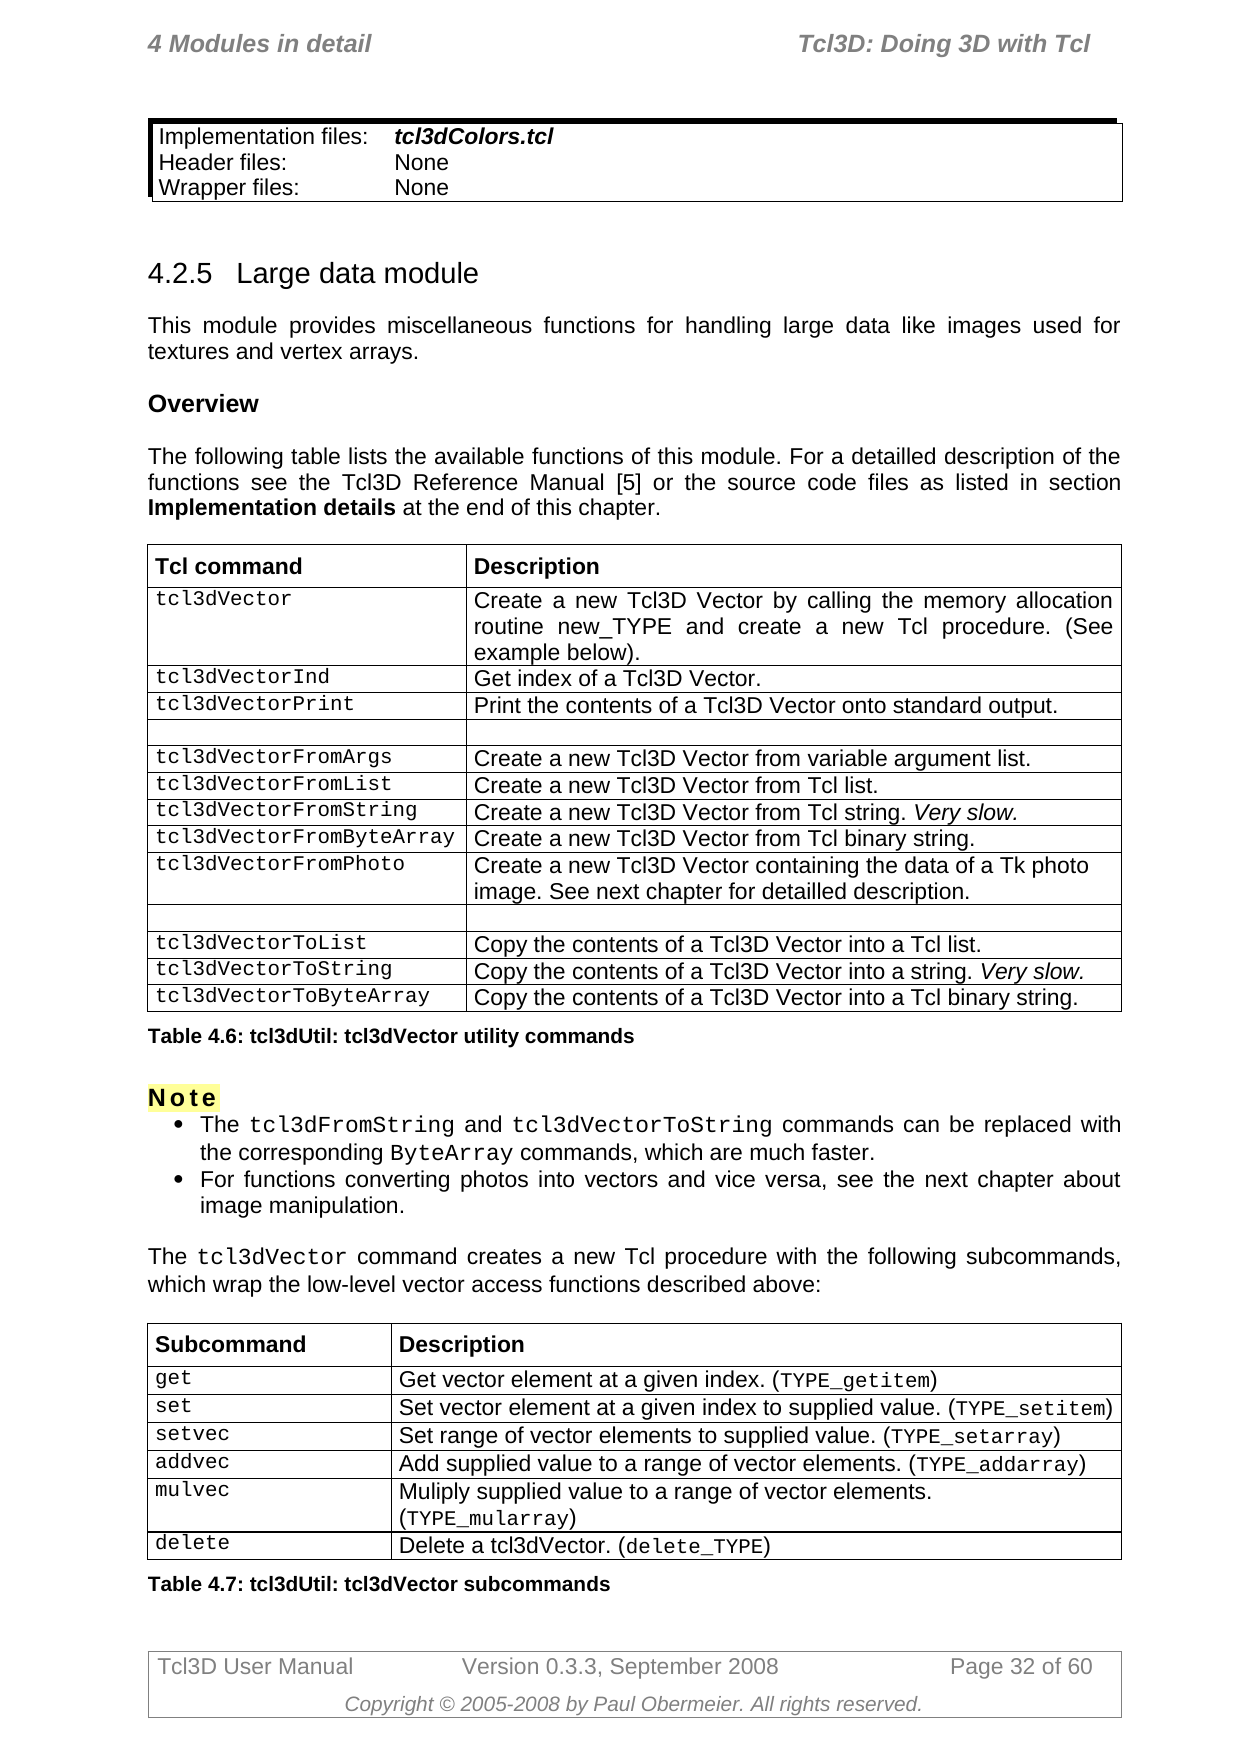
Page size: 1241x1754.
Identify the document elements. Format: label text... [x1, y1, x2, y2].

table_cell Create a new Tcl3D Vector from variable argument list. [467, 746, 1121, 772]
table_cell tcl3dVector [148, 588, 466, 665]
table_header Implementation files: [153, 124, 388, 149]
table_cell Muliply supplied value to a range of vector elements. (TYPE_mularray) [392, 1479, 1121, 1531]
text Table 4.6: tcl3dUtil: tcl3dVector utility commands [148, 1024, 1122, 1047]
table_cell Copy the contents of a Tcl3D Vector into a string. Very slow. [467, 959, 1121, 984]
table_cell Wrapper files: [153, 175, 388, 201]
table_cell setvec [148, 1423, 391, 1450]
table_cell None [388, 175, 1122, 201]
table_cell tcl3dVectorToByteArray [148, 985, 466, 1011]
table_cell tcl3dVectorFromPhoto [148, 853, 466, 904]
table_cell Create a new Tcl3D Vector from Tcl list. [467, 773, 1121, 798]
table_cell [467, 720, 1121, 745]
subtitle Large data module [148, 257, 1057, 289]
table_cell tcl3dVectorFromByteArray [148, 826, 466, 852]
table_cell [148, 720, 466, 745]
table_cell Create a new Tcl3D Vector from Tcl binary string. [467, 826, 1121, 852]
table_header Tcl command [148, 545, 466, 587]
list For functions converting photos into vectors and vice versa, see the next chapter about image manipulation. [174, 1167, 1122, 1218]
table_cell Get index of a Tcl3D Vector. [467, 666, 1121, 692]
table_cell tcl3dVectorFromList [148, 773, 466, 798]
text Table 4.7: tcl3dUtil: tcl3dVector subcommands [148, 1573, 1122, 1596]
table_cell delete [148, 1533, 391, 1559]
table_cell Print the contents of a Tcl3D Vector onto standard output. [467, 693, 1121, 718]
text The following table lists the available functions of this module. For a detailled description of the functions see the Tcl3D Reference Manual [5] or the source code files as listed in section Implementation details at the end of this chapter. [148, 443, 1122, 520]
text Note [220, 1084, 1122, 1112]
table_cell Create a new Tcl3D Vector from Tcl string. Very slow. [467, 800, 1121, 825]
table_cell addvec [148, 1451, 391, 1478]
table_header Subcommand [148, 1324, 391, 1366]
table_cell Add supplied value to a range of vector elements. (TYPE_addarray) [392, 1451, 1121, 1478]
table_cell get [148, 1367, 391, 1394]
table_cell Delete a tcl3dVector. (delete_TYPE) [392, 1533, 1121, 1559]
table_cell [467, 905, 1121, 931]
table_cell Set range of vector elements to supplied value. (TYPE_setarray) [392, 1423, 1121, 1450]
table_cell tcl3dVectorToString [148, 959, 466, 984]
text This module provides miscellaneous functions for handling large data like images used for textures and vertex arrays. [148, 313, 1122, 364]
table_header Description [467, 545, 1121, 587]
table_header tcl3dColors.tcl [388, 124, 1122, 149]
table_cell Header files: [153, 150, 388, 175]
list The tcl3dFromString and tcl3dVectorToString commands can be replaced with the corresponding ByteArray commands, which are much faster. [174, 1112, 1122, 1167]
table_cell Copy the contents of a Tcl3D Vector into a Tcl binary string. [467, 985, 1121, 1011]
table_cell [148, 905, 466, 931]
table_cell tcl3dVectorFromArgs [148, 746, 466, 772]
table_header Description [392, 1324, 1121, 1366]
table_cell tcl3dVectorFromString [148, 800, 466, 825]
table_cell mulvec [148, 1479, 391, 1531]
table_cell Set vector element at a given index to supplied value. (TYPE_setitem) [392, 1395, 1121, 1422]
table_cell Get vector element at a given index. (TYPE_getitem) [392, 1367, 1121, 1394]
text The tcl3dVector command creates a new Tcl procedure with the following subcommands, which wrap the low-level vector access functions described above: [148, 1244, 1122, 1297]
text Overview [148, 390, 1122, 418]
table_cell tcl3dVectorInd [148, 666, 466, 692]
table_cell tcl3dVectorPrint [148, 693, 466, 718]
table_cell set [148, 1395, 391, 1422]
table_cell None [388, 150, 1122, 175]
table_cell Copy the contents of a Tcl3D Vector into a Tcl list. [467, 932, 1121, 957]
table_cell Create a new Tcl3D Vector by calling the memory allocation routine new_TYPE and create a new Tcl procedure. (See example below). [467, 588, 1121, 665]
table_cell tcl3dVectorToList [148, 932, 466, 957]
table_cell Create a new Tcl3D Vector containing the data of a Tk photo image. See next chapter for detailled description. [467, 853, 1121, 904]
